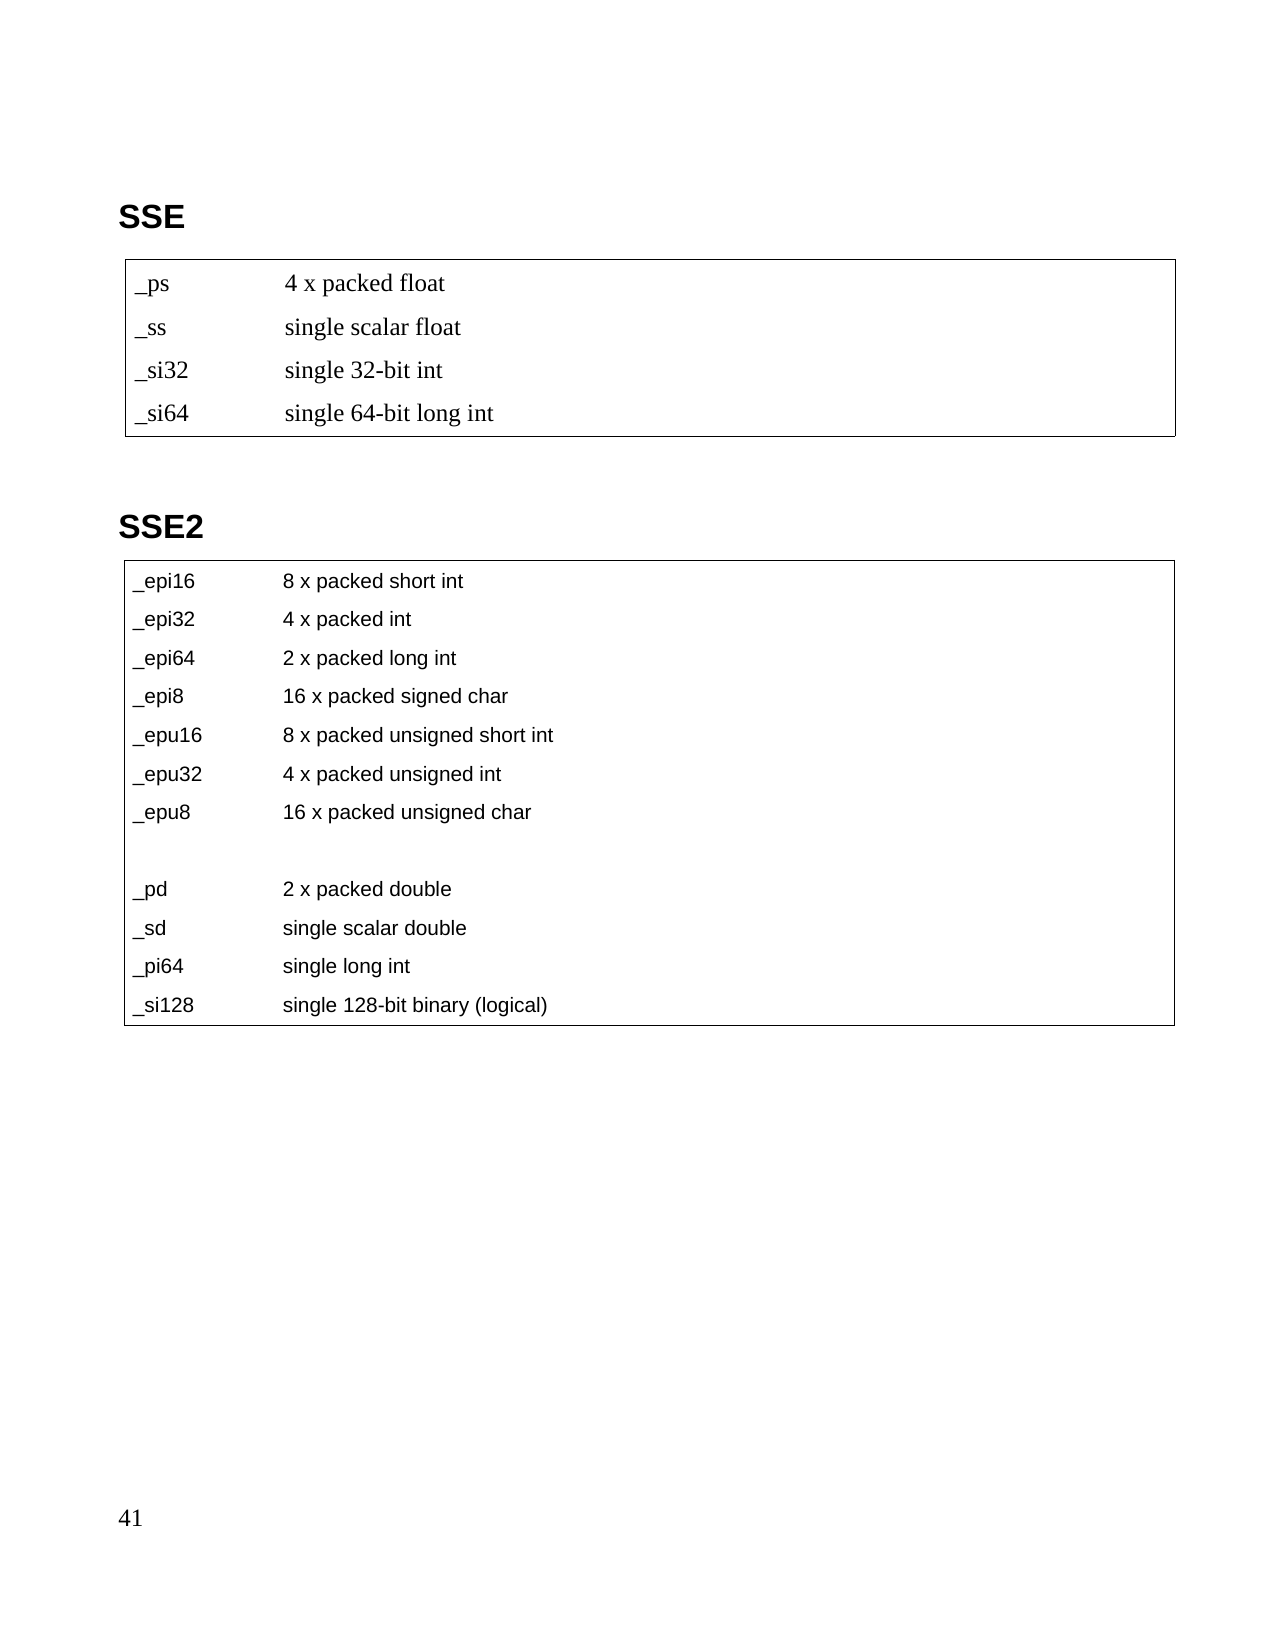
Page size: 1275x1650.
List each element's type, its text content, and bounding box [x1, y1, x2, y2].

subtitle SSE2 [118, 507, 1157, 546]
text _si32 single 32-bit int [134, 355, 1166, 384]
text _epu16 8 x packed unsigned short int [133, 723, 1165, 747]
text _epi64 2 x packed long int [133, 646, 1165, 670]
subtitle SSE [118, 197, 1157, 236]
text _ss single scalar float [134, 312, 1166, 340]
text _si128 single 128-bit binary (logical) [133, 993, 1165, 1017]
text _epu32 4 x packed unsigned int [133, 761, 1165, 785]
text _pi64 single long int [133, 954, 1165, 978]
text _pd 2 x packed double [133, 877, 1165, 901]
text _sd single scalar double [133, 916, 1165, 939]
text _epu8 16 x packed unsigned char [133, 800, 1165, 824]
text _epi16 8 x packed short int [133, 569, 1165, 593]
text _ps 4 x packed float [134, 268, 1166, 297]
text _si64 single 64-bit long int [134, 398, 1166, 427]
text _epi32 4 x packed int [133, 607, 1165, 631]
text _epi8 16 x packed signed char [133, 684, 1165, 708]
